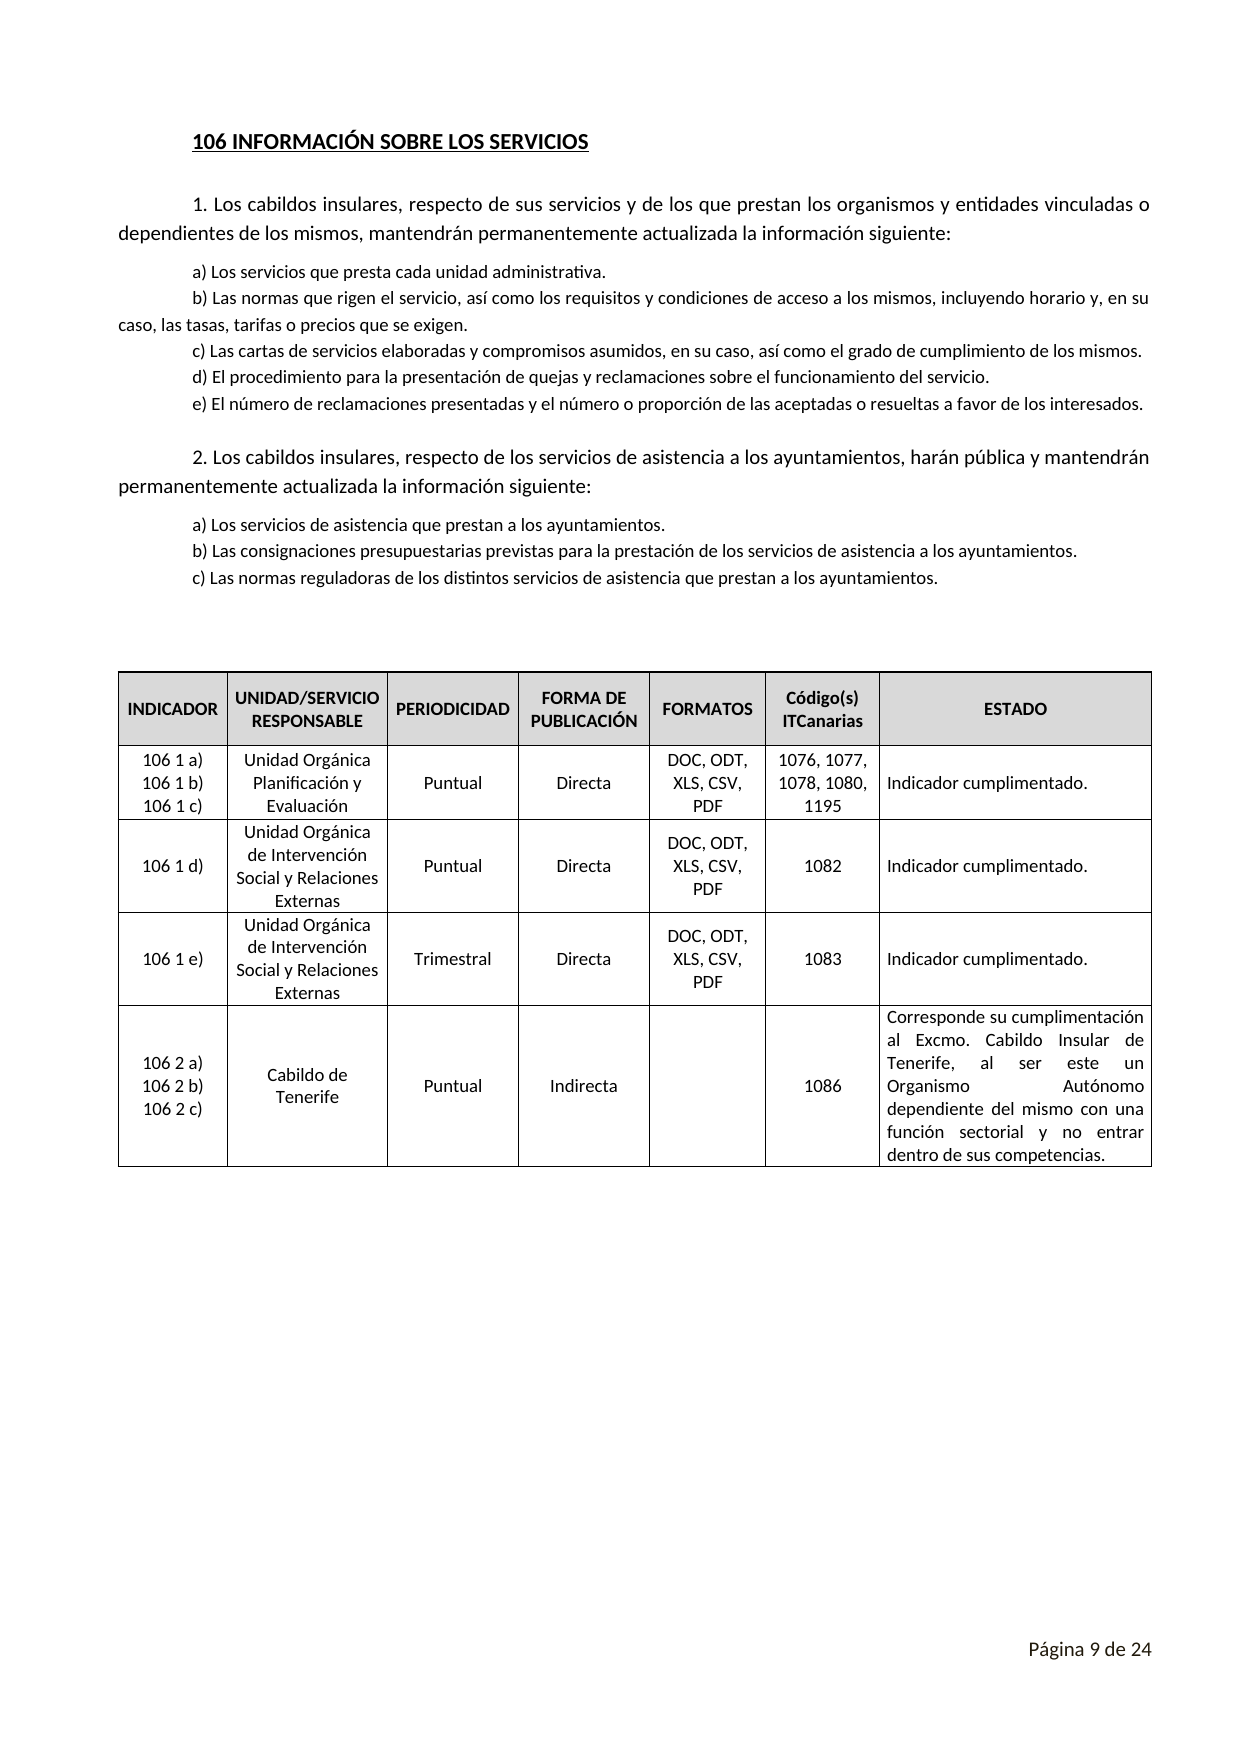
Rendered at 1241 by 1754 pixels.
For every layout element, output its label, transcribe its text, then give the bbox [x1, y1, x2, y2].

table_cell Directa [519, 820, 649, 912]
table_cell Trimestral [388, 913, 518, 1004]
table_cell Indicador cumplimentado. [880, 820, 1151, 912]
table_header UNIDAD/SERVICIO RESPONSABLE [228, 673, 387, 745]
table_cell 106 1 e) [119, 913, 227, 1004]
text 2. Los cabildos insulares, respecto de los servicios de asistencia a los ayuntamientos, harán pública y mantendrán permanentemente actualizada la información siguiente: [118, 444, 1152, 499]
text 1. Los cabildos insulares, respecto de sus servicios y de los que prestan los organismos y entidades vinculadas o dependientes de los mismos, mantendrán permanentemente actualizada la información siguiente: [118, 191, 1152, 246]
table_cell Puntual [388, 746, 518, 819]
text b) Las consignaciones presupuestarias previstas para la prestación de los servicios de asistencia a los ayuntamientos. [118, 539, 1152, 562]
table_cell Unidad Orgánica de Intervención Social y Relaciones Externas [228, 820, 387, 912]
table_header Código(s) ITCanarias [766, 673, 879, 745]
table_header PERIODICIDAD [388, 673, 518, 745]
table_cell 106 1 d) [119, 820, 227, 912]
text a) Los servicios que presta cada unidad administrativa. [118, 260, 1152, 283]
table_cell DOC, ODT, XLS, CSV, PDF [650, 820, 765, 912]
table_header INDICADOR [119, 673, 227, 745]
text c) Las normas reguladoras de los distintos servicios de asistencia que prestan a los ayuntamientos. [118, 566, 1152, 589]
table_cell Cabildo de Tenerife [228, 1006, 387, 1166]
table_cell Unidad Orgánica de Intervención Social y Relaciones Externas [228, 913, 387, 1004]
text 106 INFORMACIÓN SOBRE LOS SERVICIOS [118, 127, 1152, 155]
table_cell Puntual [388, 820, 518, 912]
text b) Las normas que rigen el servicio, así como los requisitos y condiciones de acceso a los mismos, incluyendo horario y, en su caso, las tasas, tarifas o precios que se exigen. [118, 286, 1152, 336]
table_cell Corresponde su cumplimentación al Excmo. Cabildo Insular de Tenerife, al ser este un Organismo Autónomo dependiente del mismo con una función sectorial y no entrar dentro de sus competencias. [880, 1006, 1151, 1166]
table_cell Directa [519, 913, 649, 1004]
table_cell Indirecta [519, 1006, 649, 1166]
table_cell 106 1 a) 106 1 b) 106 1 c) [119, 746, 227, 819]
table_cell DOC, ODT, XLS, CSV, PDF [650, 746, 765, 819]
table_cell 1083 [766, 913, 879, 1004]
table_cell Indicador cumplimentado. [880, 746, 1151, 819]
table_header FORMATOS [650, 673, 765, 745]
table_cell 1076, 1077, 1078, 1080, 1195 [766, 746, 879, 819]
table_cell Directa [519, 746, 649, 819]
table_cell Puntual [388, 1006, 518, 1166]
table_header ESTADO [880, 673, 1151, 745]
table_cell 1086 [766, 1006, 879, 1166]
table_header FORMA DE PUBLICACIÓN [519, 673, 649, 745]
text e) El número de reclamaciones presentadas y el número o proporción de las aceptadas o resueltas a favor de los interesados. [118, 392, 1152, 415]
table_cell DOC, ODT, XLS, CSV, PDF [650, 913, 765, 1004]
text d) El procedimiento para la presentación de quejas y reclamaciones sobre el funcionamiento del servicio. [118, 365, 1152, 388]
table_cell Unidad Orgánica Planificación y Evaluación [228, 746, 387, 819]
table_cell Indicador cumplimentado. [880, 913, 1151, 1004]
table_cell [650, 1006, 765, 1166]
text c) Las cartas de servicios elaboradas y compromisos asumidos, en su caso, así como el grado de cumplimiento de los mismos. [118, 339, 1152, 362]
table_cell 1082 [766, 820, 879, 912]
table_cell 106 2 a) 106 2 b) 106 2 c) [119, 1006, 227, 1166]
text a) Los servicios de asistencia que prestan a los ayuntamientos. [118, 513, 1152, 536]
